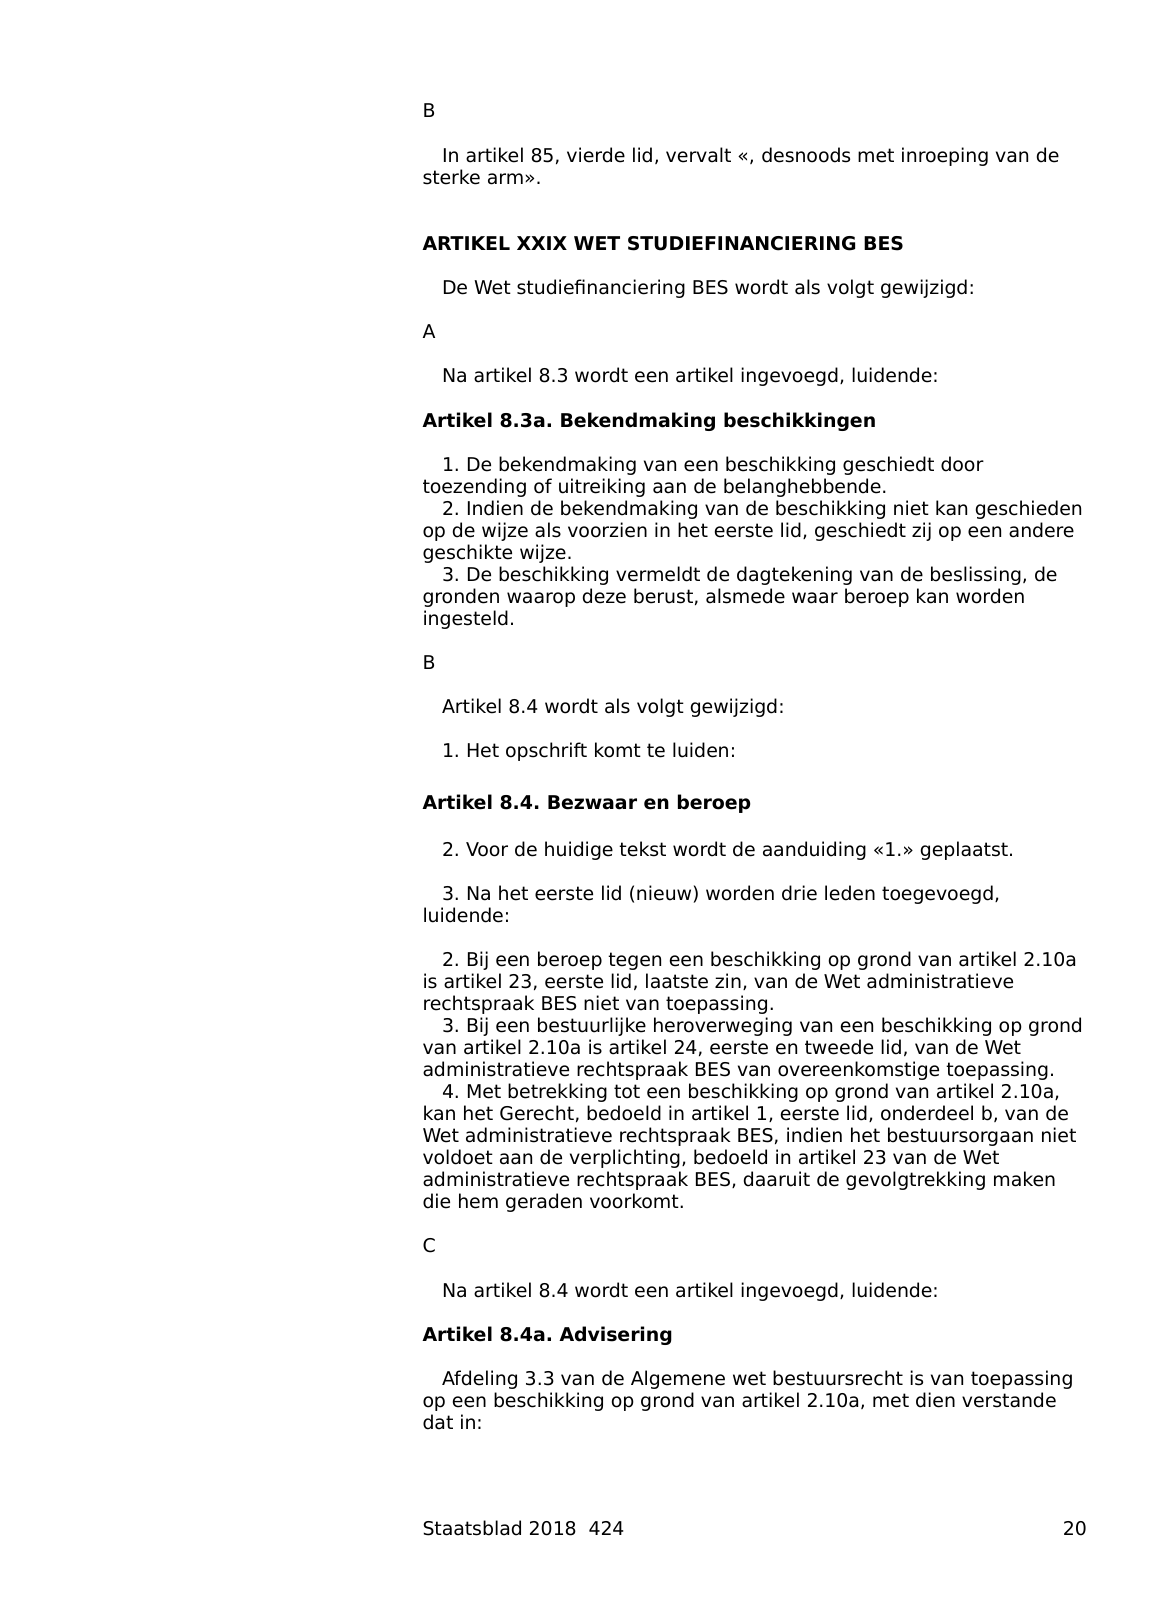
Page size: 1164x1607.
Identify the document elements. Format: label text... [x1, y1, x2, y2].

subtitle ARTIKEL XXIX WET STUDIEFINANCIERING BES [422, 233, 1087, 255]
text 2. Voor de huidige tekst wordt de aanduiding «1.» geplaatst. [422, 839, 1087, 861]
text 3. Bij een bestuurlijke heroverweging van een beschikking op grond van artikel 2.10a is artikel 24, eerste en tweede lid, van de Wet administratieve rechtspraak BES van overeenkomstige toepassing. [422, 1015, 1087, 1081]
text 2. Bij een beroep tegen een beschikking op grond van artikel 2.10a is artikel 23, eerste lid, laatste zin, van de Wet administratieve rechtspraak BES niet van toepassing. [422, 949, 1087, 1015]
text C [422, 1235, 1087, 1257]
text 4. Met betrekking tot een beschikking op grond van artikel 2.10a, kan het Gerecht, bedoeld in artikel 1, eerste lid, onderdeel b, van de Wet administratieve rechtspraak BES, indien het bestuursorgaan niet voldoet aan de verplichting, bedoeld in artikel 23 van de Wet administratieve rechtspraak BES, daaruit de gevolgtrekking maken die hem geraden voorkomt. [422, 1081, 1087, 1213]
text Na artikel 8.4 wordt een artikel ingevoegd, luidende: [422, 1279, 1087, 1301]
text B [422, 100, 1087, 122]
subtitle Artikel 8.4a. Advisering [422, 1324, 1087, 1346]
text Artikel 8.4 wordt als volgt gewijzigd: [422, 696, 1087, 718]
text De Wet studiefinanciering BES wordt als volgt gewijzigd: [422, 277, 1087, 299]
subtitle Artikel 8.3a. Bekendmaking beschikkingen [422, 409, 1087, 432]
subtitle Artikel 8.4. Bezwaar en beroep [422, 792, 1087, 814]
text 2. Indien de bekendmaking van de beschikking niet kan geschieden op de wijze als voorzien in het eerste lid, geschiedt zij op een andere geschikte wijze. [422, 498, 1087, 564]
text A [422, 321, 1087, 343]
text Na artikel 8.3 wordt een artikel ingevoegd, luidende: [422, 365, 1087, 387]
text 3. Na het eerste lid (nieuw) worden drie leden toegevoegd, luidende: [422, 883, 1087, 927]
text In artikel 85, vierde lid, vervalt «, desnoods met inroeping van de sterke arm». [422, 144, 1087, 188]
text B [422, 652, 1087, 674]
text 3. De beschikking vermeldt de dagtekening van de beslissing, de gronden waarop deze berust, alsmede waar beroep kan worden ingesteld. [422, 564, 1087, 629]
text 1. De bekendmaking van een beschikking geschiedt door toezending of uitreiking aan de belanghebbende. [422, 454, 1087, 498]
text Afdeling 3.3 van de Algemene wet bestuursrecht is van toepassing op een beschikking op grond van artikel 2.10a, met dien verstande dat in: [422, 1368, 1087, 1434]
text 1. Het opschrift komt te luiden: [422, 740, 1087, 762]
